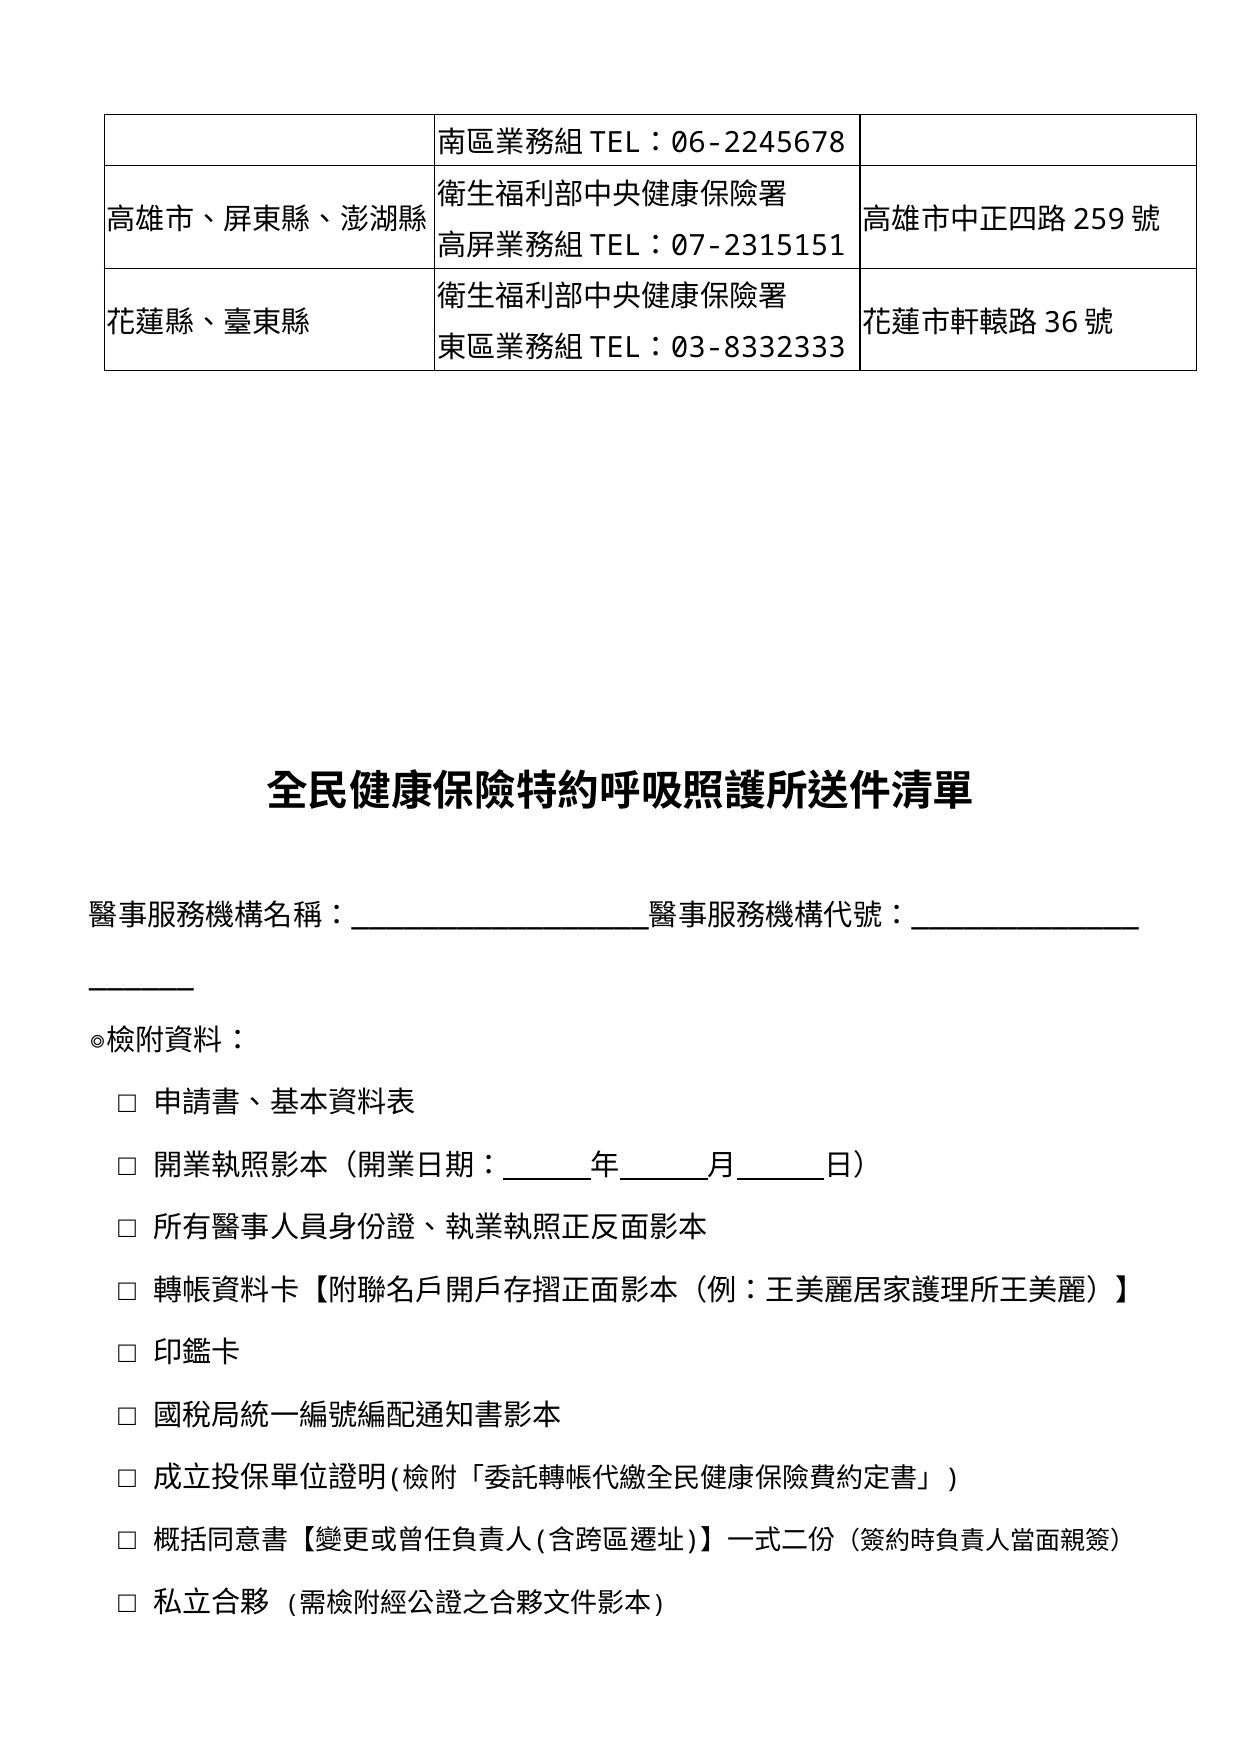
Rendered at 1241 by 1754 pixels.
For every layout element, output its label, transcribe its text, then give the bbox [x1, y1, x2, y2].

text 醫事服務機構名稱：_________________醫事服務機構代號：___________________ [89, 871, 1152, 996]
text □ 國稅局統一編號編配通知書影本 [118, 1371, 1152, 1433]
table_cell 花蓮縣、臺東縣 [105, 269, 434, 370]
table_cell 衛生福利部中央健康保險署 東區業務組TEL：03-8332333 [435, 269, 859, 370]
table_cell 南區業務組TEL：06-2245678 [435, 115, 859, 165]
text □ 轉帳資料卡【附聯名戶開戶存摺正面影本（例：王美麗居家護理所王美麗）】 [118, 1246, 1152, 1308]
text □ 概括同意書【變更或曾任負責人(含跨區遷址)】一式二份（簽約時負責人當面親簽） [118, 1496, 1152, 1558]
table_cell [861, 115, 1196, 165]
table_cell 高雄市中正四路259號 [861, 166, 1196, 268]
text □ 成立投保單位證明(檢附「委託轉帳代繳全民健康保險費約定書」) [118, 1433, 1152, 1496]
table_cell 高雄市、屏東縣、澎湖縣 [105, 166, 434, 268]
table_cell 花蓮市軒轅路36號 [861, 269, 1196, 370]
text □ 申請書、基本資料表 [118, 1058, 1152, 1121]
text □ 私立合夥 (需檢附經公證之合夥文件影本) [118, 1558, 1152, 1621]
text ◎檢附資料： [89, 996, 1152, 1058]
text □ 所有醫事人員身份證、執業執照正反面影本 [118, 1183, 1152, 1246]
text □ 開業執照影本（開業日期： 年 月 日） [118, 1121, 1152, 1183]
table_cell [105, 115, 434, 165]
text □ 印鑑卡 [118, 1308, 1152, 1371]
text 全民健康保險特約呼吸照護所送件清單 [89, 746, 1152, 808]
table_cell 衛生福利部中央健康保險署 高屏業務組TEL：07-2315151 [435, 166, 859, 268]
